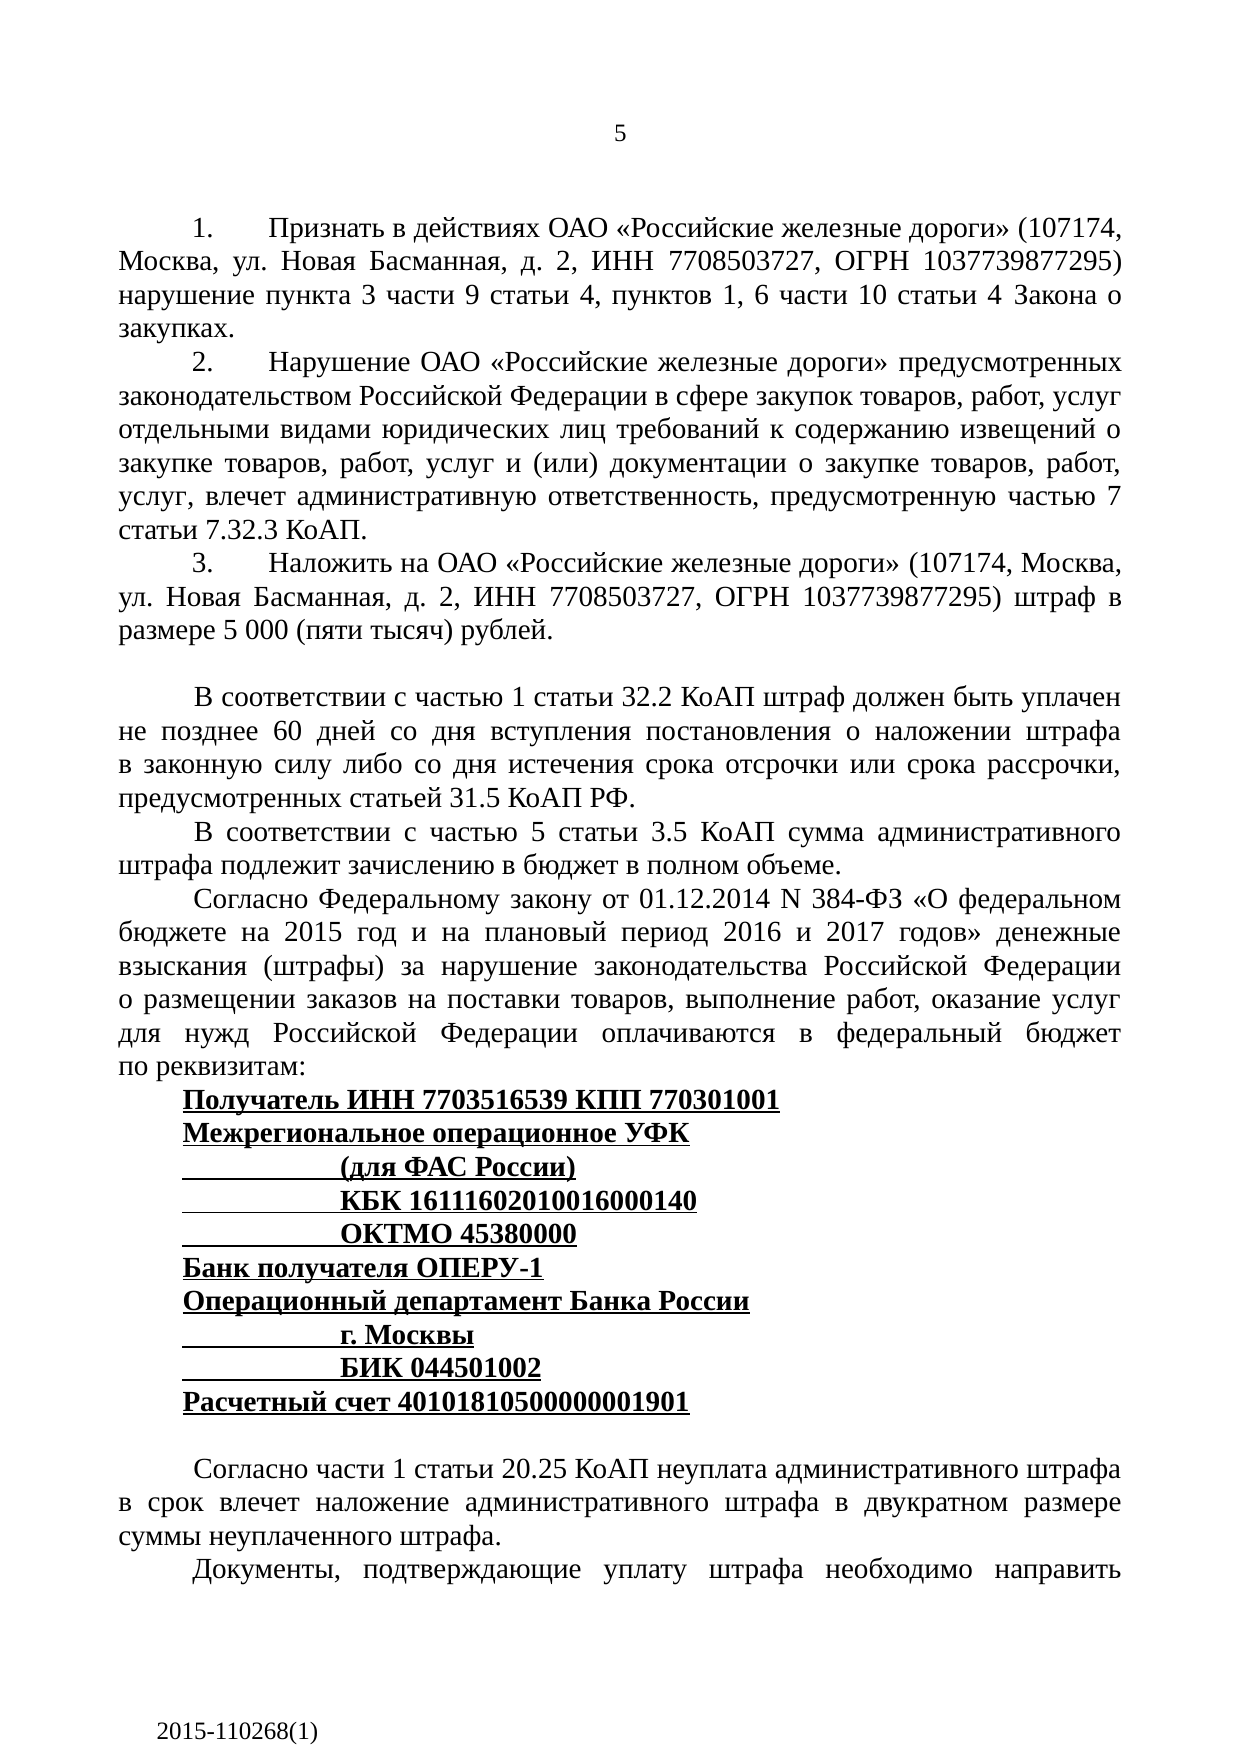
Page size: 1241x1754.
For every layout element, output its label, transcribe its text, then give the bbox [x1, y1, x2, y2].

list Признать в действиях ОАО «Российские железные дороги» (107174, Москва, ул. Новая Басманная, д. 2, ИНН 7708503727, ОГРН 1037739877295) нарушение пункта 3 части 9 статьи 4, пунктов 1, 6 части 10 статьи 4 Закона о закупках. [118, 210, 1122, 344]
text Документы, подтверждающие уплату штрафа необходимо направить [118, 1552, 1122, 1585]
text БИК 044501002 [118, 1350, 1122, 1384]
text Получатель ИНН 7703516539 КПП 770301001 [118, 1082, 1122, 1116]
text Согласно части 1 статьи 20.25 КоАП неуплата административного штрафа в срок влечет наложение административного штрафа в двукратном размере суммы неуплаченного штрафа. [118, 1451, 1122, 1552]
text (для ФАС России) [118, 1149, 1122, 1183]
list Наложить на ОАО «Российские железные дороги» (107174, Москва, ул. Новая Басманная, д. 2, ИНН 7708503727, ОГРН 1037739877295) штраф в размере 5 000 (пяти тысяч) рублей. [118, 545, 1122, 646]
list Нарушение ОАО «Российские железные дороги» предусмотренных законодательством Российской Федерации в сфере закупок товаров, работ, услуг отдельными видами юридических лиц требований к содержанию извещений о закупке товаров, работ, услуг и (или) документации о закупке товаров, работ, услуг, влечет административную ответственность, предусмотренную частью 7 статьи 7.32.3 КоАП. [118, 344, 1122, 545]
text В соответствии с частью 5 статьи 3.5 КоАП сумма административного штрафа подлежит зачислению в бюджет в полном объеме. [118, 814, 1122, 881]
text Операционный департамент Банка России [118, 1283, 1122, 1317]
text г. Москвы [118, 1317, 1122, 1350]
text Расчетный счет 40101810500000001901 [118, 1384, 1122, 1417]
text КБК 16111602010016000140 [118, 1183, 1122, 1216]
text Межрегиональное операционное УФК [118, 1116, 1122, 1149]
text Согласно Федеральному закону от 01.12.2014 N 384-ФЗ «О федеральном бюджете на 2015 год и на плановый период 2016 и 2017 годов» денежные взыскания (штрафы) за нарушение законодательства Российской Федерации о размещении заказов на поставки товаров, выполнение работ, оказание услуг для нужд Российской Федерации оплачиваются в федеральный бюджет по реквизитам: [118, 881, 1122, 1082]
text ОКТМО 45380000 [118, 1216, 1122, 1250]
text Банк получателя ОПЕРУ-1 [118, 1250, 1122, 1283]
text В соответствии с частью 1 статьи 32.2 КоАП штраф должен быть уплачен не позднее 60 дней со дня вступления постановления о наложении штрафа в законную силу либо со дня истечения срока отсрочки или срока рассрочки, предусмотренных статьей 31.5 КоАП РФ. [118, 679, 1122, 814]
